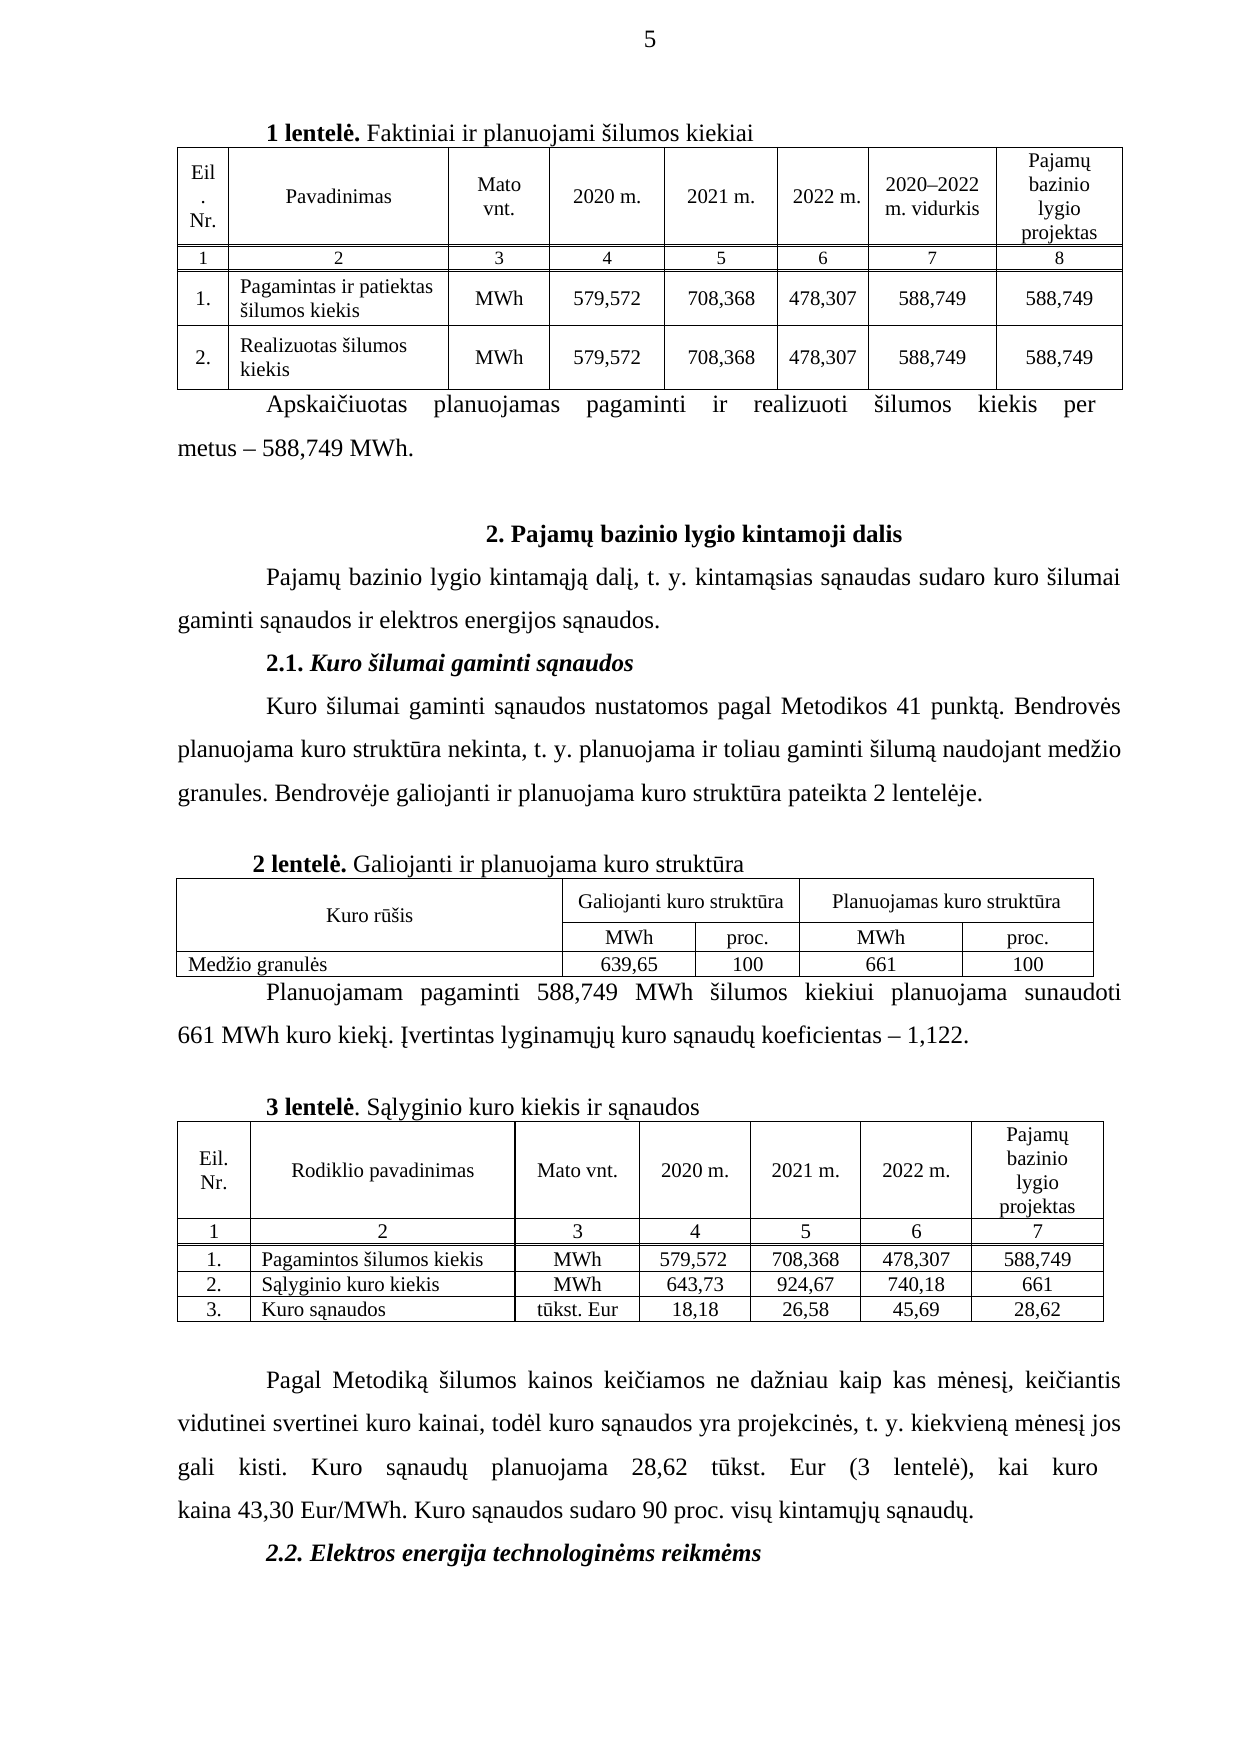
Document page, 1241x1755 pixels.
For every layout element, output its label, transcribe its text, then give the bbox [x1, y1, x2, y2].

table_cell 2. [178, 326, 228, 388]
table_header Kuro rūšis [177, 879, 562, 951]
table_header 2020 m. [550, 148, 664, 244]
table_cell 100 [696, 952, 799, 976]
table_cell 7 [869, 247, 996, 269]
table_cell 4 [550, 247, 664, 269]
table_cell Sąlyginio kuro kiekis [251, 1272, 514, 1296]
table_cell MWh [516, 1272, 639, 1296]
table_cell Pagamintos šilumos kiekis [251, 1246, 514, 1271]
table_cell 478,307 [861, 1246, 971, 1271]
table_cell 1 [178, 247, 228, 269]
table_header Pajamų bazinio lygio projektas [997, 148, 1122, 244]
table_header Rodiklio pavadinimas [251, 1122, 514, 1218]
table_cell 1. [178, 1246, 250, 1271]
table_cell Medžio granulės [177, 952, 562, 976]
table_cell 45,69 [861, 1297, 971, 1321]
table_header Eil. Nr. [178, 148, 228, 244]
table_header 2022 m. [861, 1122, 971, 1218]
table_cell 100 [963, 952, 1093, 976]
table_cell 18,18 [640, 1297, 750, 1321]
table_cell 579,572 [640, 1246, 750, 1271]
table_cell 28,62 [972, 1297, 1103, 1321]
table_cell 26,58 [751, 1297, 860, 1321]
table_cell tūkst. Eur [516, 1297, 639, 1321]
table_cell 588,749 [997, 272, 1122, 324]
table_cell 740,18 [861, 1272, 971, 1296]
table_cell 588,749 [997, 326, 1122, 388]
table_cell 4 [640, 1219, 750, 1243]
table_cell Realizuotas šilumos kiekis [229, 326, 448, 388]
table_cell 5 [665, 247, 777, 269]
text 2. Pajamų bazinio lygio kintamoji dalis [177, 519, 1122, 548]
table_cell Pagamintas ir patiektas šilumos kiekis [229, 272, 448, 324]
text Kuro šilumai gaminti sąnaudos nustatomos pagal Metodikos 41 punktą. Bendrovės planuojama kuro struktūra nekinta, t. y. planuojama ir toliau gaminti šilumą naudojant medžio granules. Bendrovėje galiojanti ir planuojama kuro struktūra pateikta 2 lentelėje. [177, 691, 1122, 806]
table_cell 3. [178, 1297, 250, 1321]
table_cell 639,65 [563, 952, 695, 976]
table_cell 579,572 [550, 272, 664, 324]
table_cell MWh [449, 326, 549, 388]
table_cell 924,67 [751, 1272, 860, 1296]
text Apskaičiuotas planuojamas pagaminti ir realizuoti šilumos kiekis per metus – 588,749 MWh. [177, 390, 1122, 461]
text 3 lentelė. Sąlyginio kuro kiekis ir sąnaudos [177, 1092, 1122, 1121]
table_cell 643,73 [640, 1272, 750, 1296]
table_header 2021 m. [751, 1122, 860, 1218]
table_cell MWh [516, 1246, 639, 1271]
table_cell 1 [178, 1219, 250, 1243]
table_cell MWh [563, 923, 695, 951]
table_header Mato vnt. [516, 1122, 639, 1218]
table_header 2021 m. [665, 148, 777, 244]
table_cell 5 [751, 1219, 860, 1243]
table_cell 6 [778, 247, 868, 269]
table_cell 661 [800, 952, 962, 976]
table_cell proc. [963, 923, 1093, 951]
table_cell 708,368 [665, 272, 777, 324]
table_cell MWh [449, 272, 549, 324]
text Pajamų bazinio lygio kintamąją dalį, t. y. kintamąsias sąnaudas sudaro kuro šilumai gaminti sąnaudos ir elektros energijos sąnaudos. [177, 562, 1122, 634]
table_header 2020–2022 m. vidurkis [869, 148, 996, 244]
text 1 lentelė. Faktiniai ir planuojami šilumos kiekiai [266, 118, 1122, 147]
table_cell 2. [178, 1272, 250, 1296]
table_header Planuojamas kuro struktūra [800, 879, 1093, 922]
table_cell MWh [800, 923, 962, 951]
table_cell 661 [972, 1272, 1103, 1296]
table_header Pajamų bazinio lygio projektas [972, 1122, 1103, 1218]
table_cell 588,749 [869, 326, 996, 388]
table_header 2020 m. [640, 1122, 750, 1218]
text Pagal Metodiką šilumos kainos keičiamos ne dažniau kaip kas mėnesį, keičiantis vidutinei svertinei kuro kainai, todėl kuro sąnaudos yra projekcinės, t. y. kiekvieną mėnesį jos gali kisti. Kuro sąnaudų planuojama 28,62 tūkst. Eur (3 lentelė), kai kuro kaina 43,30 Eur/MWh. Kuro sąnaudos sudaro 90 proc. visų kintamųjų sąnaudų. [177, 1365, 1122, 1523]
table_cell 3 [516, 1219, 639, 1243]
table_header Eil. Nr. [178, 1122, 250, 1218]
text 2.1. Kuro šilumai gaminti sąnaudos [177, 648, 1122, 677]
table_cell 1. [178, 272, 228, 324]
table_cell 588,749 [869, 272, 996, 324]
table_header 2022 m. [778, 148, 868, 244]
text Planuojamam pagaminti 588,749 MWh šilumos kiekiui planuojama sunaudoti 661 MWh kuro kiekį. Įvertintas lyginamųjų kuro sąnaudų koeficientas – 1,122. [177, 977, 1122, 1049]
table_cell 708,368 [665, 326, 777, 388]
table_cell 6 [861, 1219, 971, 1243]
table_cell 7 [972, 1219, 1103, 1243]
table_cell 478,307 [778, 326, 868, 388]
text 2 lentelė. Galiojanti ir planuojama kuro struktūra [177, 849, 1122, 878]
table_cell 478,307 [778, 272, 868, 324]
table_cell 3 [449, 247, 549, 269]
table_header Galiojanti kuro struktūra [563, 879, 799, 922]
table_header Pavadinimas [229, 148, 448, 244]
table_cell 2 [229, 247, 448, 269]
table_cell 2 [251, 1219, 514, 1243]
table_cell Kuro sąnaudos [251, 1297, 514, 1321]
table_cell 708,368 [751, 1246, 860, 1271]
table_cell 579,572 [550, 326, 664, 388]
table_cell 588,749 [972, 1246, 1103, 1271]
text 2.2. Elektros energija technologinėms reikmėms [177, 1538, 1122, 1567]
table_cell 8 [997, 247, 1122, 269]
table_header Mato vnt. [449, 148, 549, 244]
table_cell proc. [696, 923, 799, 951]
